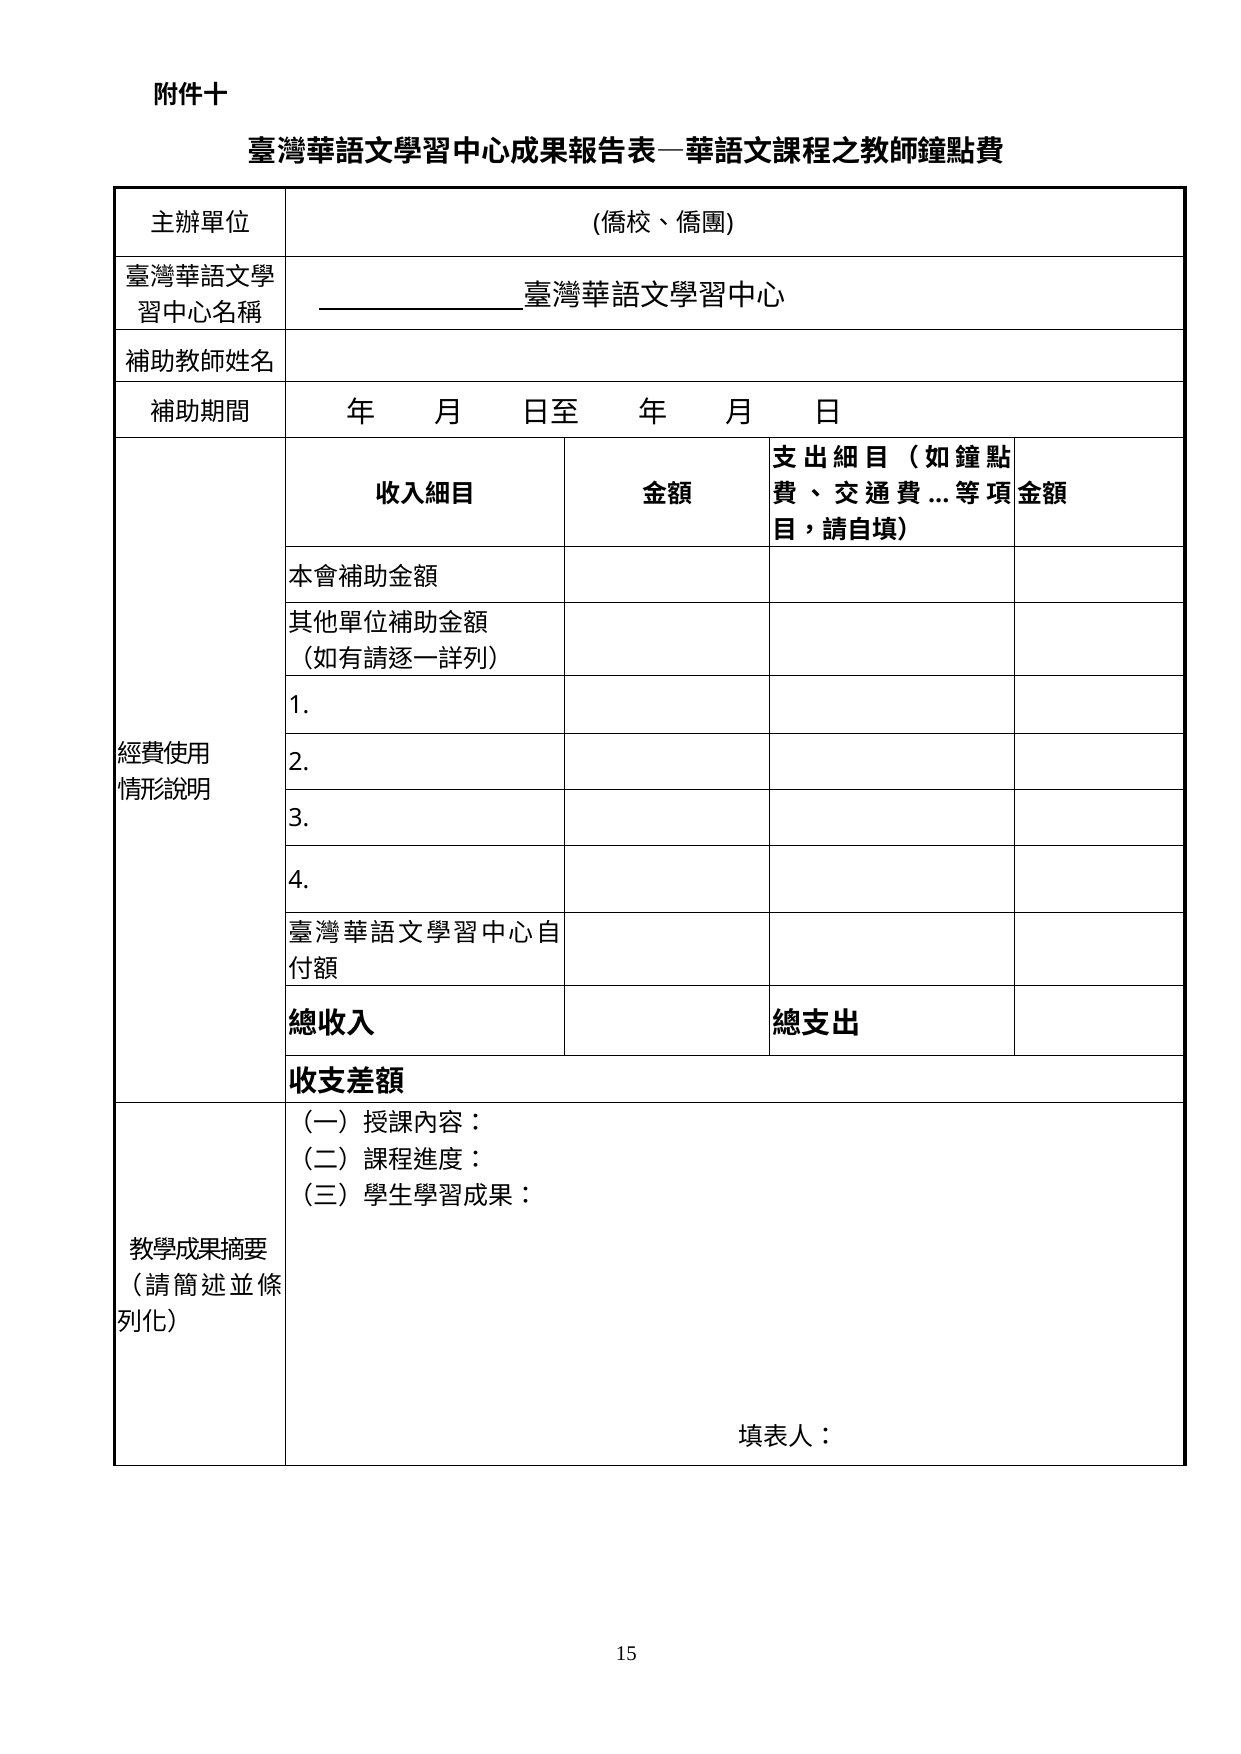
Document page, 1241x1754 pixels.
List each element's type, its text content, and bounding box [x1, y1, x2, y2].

table_cell [1015, 913, 1183, 985]
table_cell [1015, 846, 1183, 912]
table_cell [770, 676, 1014, 733]
table_cell 金額 [1015, 438, 1183, 546]
table_cell 年 月 日至 年 月 日 [286, 382, 1183, 437]
table_header 主辦單位 [116, 189, 285, 256]
table_cell 其他單位補助金額 （如有請逐一詳列） [286, 603, 564, 675]
table_cell 3. [286, 790, 564, 845]
table_cell [770, 913, 1014, 985]
table_cell [1015, 603, 1183, 675]
table_cell [1015, 734, 1183, 789]
table_cell 1. [286, 676, 564, 733]
table_cell 臺灣華語文學習中心自付額 [286, 913, 564, 985]
table_cell [565, 676, 769, 733]
table_cell 收入細目 [286, 438, 564, 546]
table_cell [565, 790, 769, 845]
table_cell 總收入 [286, 986, 564, 1055]
table_cell [770, 603, 1014, 675]
table_cell 本會補助金額 [286, 547, 564, 602]
table_cell 2. [286, 734, 564, 789]
table_cell 補助期間 [116, 382, 285, 437]
table_cell 4. [286, 846, 564, 912]
table_cell 收支差額 [286, 1056, 1183, 1102]
table_cell [770, 790, 1014, 845]
table_cell [770, 547, 1014, 602]
table_cell 支出細目（如鐘點費、交通費...等項目，請自填） [770, 438, 1014, 546]
text 附件十 [153, 75, 1098, 111]
table_cell [1015, 790, 1183, 845]
table_cell 總支出 [770, 986, 1014, 1055]
table_cell [565, 547, 769, 602]
table_cell [565, 734, 769, 789]
table_cell 經費使用 情形說明 [116, 438, 285, 1102]
table_cell [565, 986, 769, 1055]
text 臺灣華語文學習中心成果報告表—華語文課程之教師鐘點費 [153, 127, 1098, 170]
table_cell [1015, 547, 1183, 602]
table_cell [770, 846, 1014, 912]
table_cell 補助教師姓名 [116, 330, 285, 381]
table_cell 臺灣華語文學習中心名稱 [116, 257, 285, 329]
table_cell 臺灣華語文學習中心 [286, 257, 1183, 329]
table_cell [770, 734, 1014, 789]
table_cell [565, 603, 769, 675]
table_cell [565, 846, 769, 912]
table_cell [1015, 986, 1183, 1055]
table_cell [1015, 676, 1183, 733]
table_cell （一）授課內容： （二）課程進度： （三）學生學習成果： 填表人： [286, 1103, 1183, 1465]
table_cell 教學成果摘要 （請簡述並條列化） [116, 1103, 285, 1465]
table_header (僑校、僑團) [286, 189, 1183, 256]
table_cell 金額 [565, 438, 769, 546]
table_cell [565, 913, 769, 985]
table_cell [286, 330, 1183, 381]
